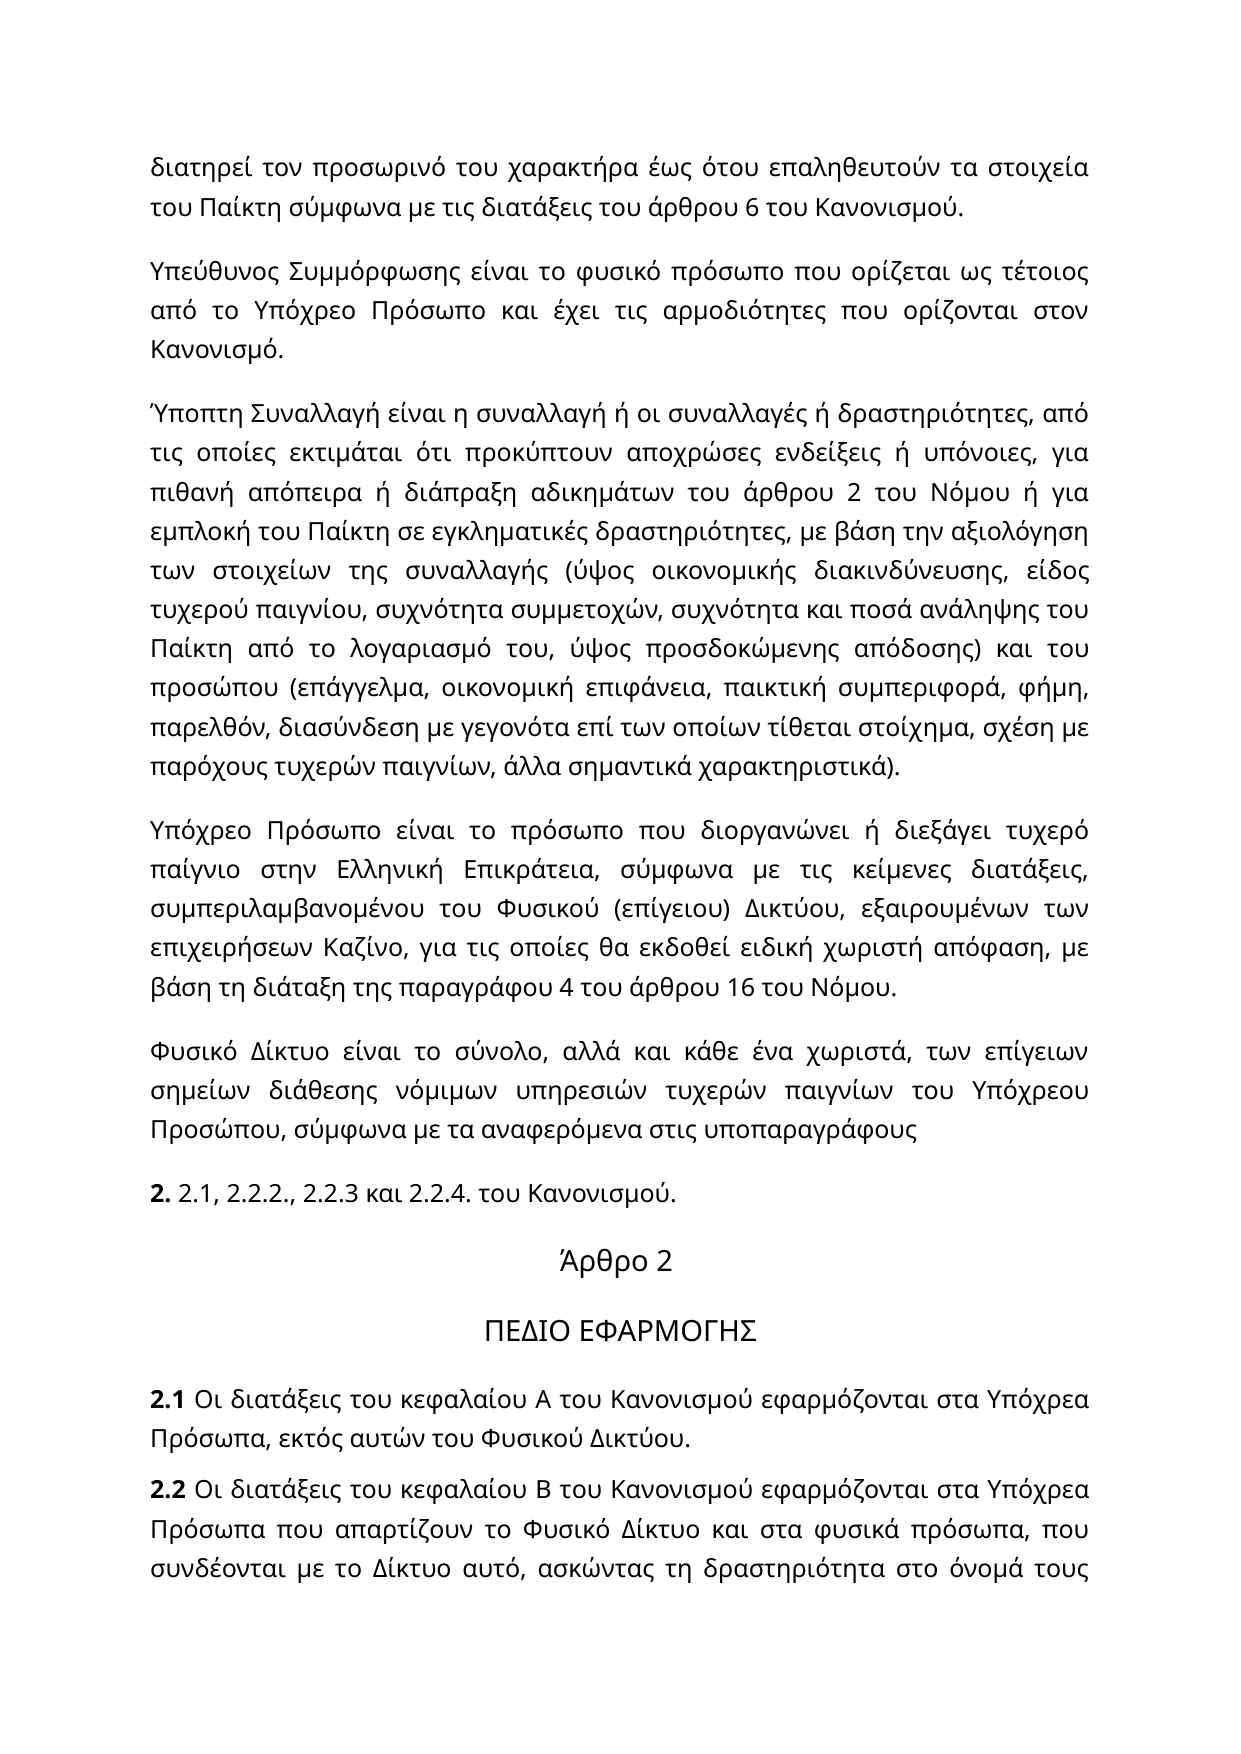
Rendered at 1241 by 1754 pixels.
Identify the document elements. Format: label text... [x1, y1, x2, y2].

text Υπόχρεο Πρόσωπο είναι το πρόσωπο που διοργανώνει ή διεξάγει τυχερό παίγνιο στην Ελληνική Επικράτεια, σύμφωνα με τις κείμενες διατάξεις, συμπεριλαμβανομένου του Φυσικού (επίγειου) Δικτύου, εξαιρουμένων των επιχειρήσεων Καζίνο, για τις οποίες θα εκδοθεί ειδική χωριστή απόφαση, με βάση τη διάταξη της παραγράφου 4 του άρθρου 16 του Νόμου. [150, 812, 1090, 1003]
text Ύποπτη Συναλλαγή είναι η συναλλαγή ή οι συναλλαγές ή δραστηριότητες, από τις οποίες εκτιμάται ότι προκύπτουν αποχρώσες ενδείξεις ή υπόνοιες, για πιθανή απόπειρα ή διάπραξη αδικημάτων του άρθρου 2 του Νόμου ή για εμπλοκή του Παίκτη σε εγκληματικές δραστηριότητες, με βάση την αξιολόγηση των στοιχείων της συναλλαγής (ύψος οικονομικής διακινδύνευσης, είδος τυχερού παιγνίου, συχνότητα συμμετοχών, συχνότητα και ποσά ανάληψης του Παίκτη από το λογαριασμό του, ύψος προσδοκώμενης απόδοσης) και του προσώπου (επάγγελμα, οικονομική επιφάνεια, παικτική συμπεριφορά, φήμη, παρελθόν, διασύνδεση με γεγονότα επί των οποίων τίθεται στοίχημα, σχέση με παρόχους τυχερών παιγνίων, άλλα σημαντικά χαρακτηριστικά). [150, 396, 1090, 782]
text Φυσικό Δίκτυο είναι το σύνολο, αλλά και κάθε ένα χωριστά, των επίγειων σημείων διάθεσης νόμιμων υπηρεσιών τυχερών παιγνίων του Υπόχρεου Προσώπου, σύμφωνα με τα αναφερόμενα στις υποπαραγράφους [150, 1033, 1090, 1146]
text διατηρεί τον προσωρινό του χαρακτήρα έως ότου επαληθευτούν τα στοιχεία του Παίκτη σύμφωνα με τις διατάξεις του άρθρου 6 του Κανονισμού. [150, 150, 1090, 223]
text 2.1 Οι διατάξεις του κεφαλαίου Α του Κανονισμού εφαρμόζονται στα Υπόχρεα Πρόσωπα, εκτός αυτών του Φυσικού Δικτύου. [150, 1381, 1090, 1454]
text Υπεύθυνος Συμμόρφωσης είναι το φυσικό πρόσωπο που ορίζεται ως τέτοιος από το Υπόχρεο Πρόσωπο και έχει τις αρμοδιότητες που ορίζονται στον Κανονισμό. [150, 253, 1090, 366]
text 2. 2.1, 2.2.2., 2.2.3 και 2.2.4. του Κανονισμού. [150, 1176, 1090, 1210]
text 2.2 Οι διατάξεις του κεφαλαίου Β του Κανονισμού εφαρμόζονται στα Υπόχρεα Πρόσωπα που απαρτίζουν το Φυσικό Δίκτυο και στα φυσικά πρόσωπα, που συνδέονται με το Δίκτυο αυτό, ασκώντας τη δραστηριότητα στο όνομά τους [150, 1472, 1090, 1584]
subtitle Άρθρο 2 [150, 1240, 1090, 1280]
subtitle ΠΕΔΙΟ ΕΦΑΡΜΟΓΗΣ [150, 1311, 1090, 1350]
